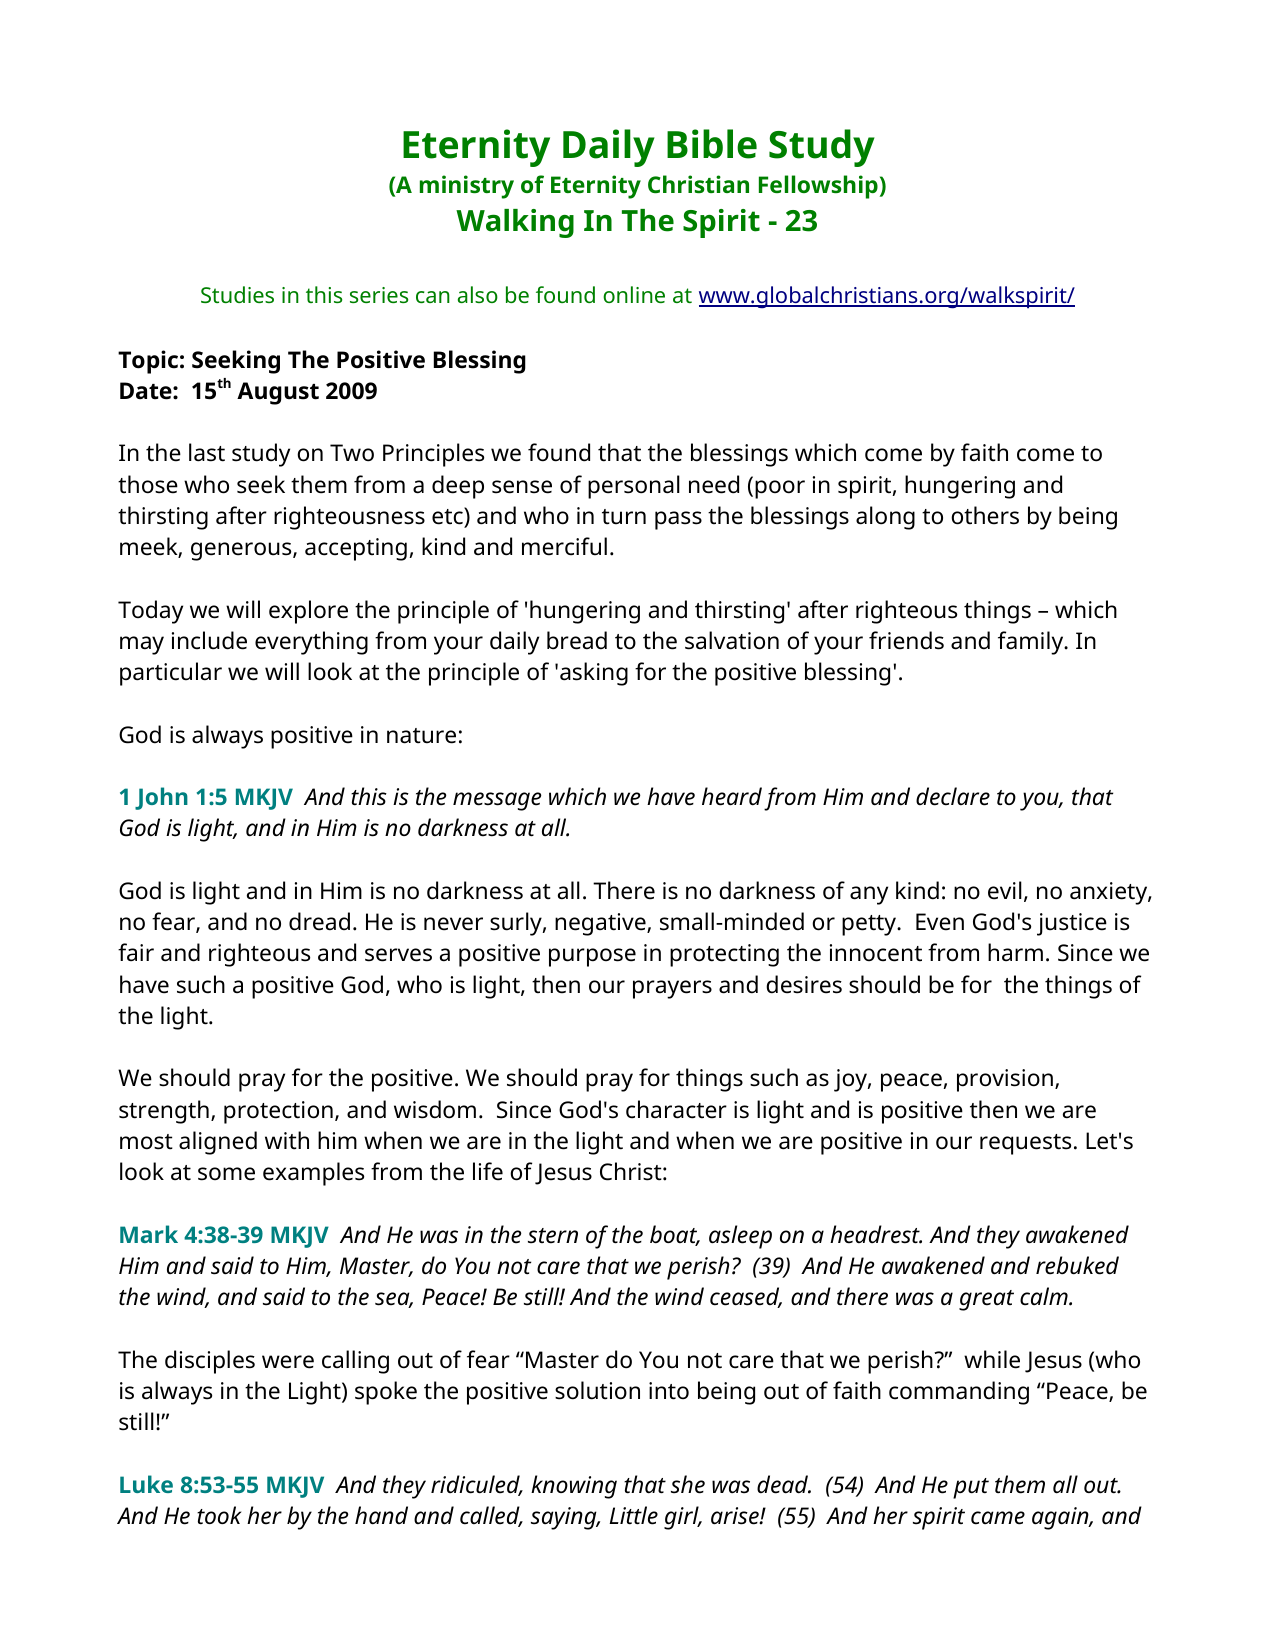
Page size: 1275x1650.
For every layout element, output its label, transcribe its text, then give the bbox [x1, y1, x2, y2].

text Topic: Seeking The Positive Blessing [118, 344, 1157, 375]
text Walking In The Spirit - 23 [118, 200, 1157, 240]
text Studies in this series can also be found online at www.globalchristians.org/walkspirit/ [118, 280, 1157, 309]
text We should pray for the positive. We should pray for things such as joy, peace, provision, strength, protection, and wisdom. Since God's character is light and is positive then we are most aligned with him when we are in the light and when we are positive in our requests. Let's look at some examples from the life of Jesus Christ: [118, 1062, 1157, 1187]
text Date: 15th August 2009 [118, 375, 1157, 406]
text The disciples were calling out of fear “Master do You not care that we perish?” while Jesus (who is always in the Light) spoke the positive solution into being out of faith commanding “Peace, be still!” [118, 1344, 1157, 1437]
text Today we will explore the principle of 'hungering and thirsting' after righteous things – which may include everything from your daily bread to the salvation of your friends and family. In particular we will look at the principle of 'asking for the positive blessing'. [118, 594, 1157, 687]
text 1 John 1:5 MKJV And this is the message which we have heard from Him and declare to you, that God is light, and in Him is no darkness at all. [118, 781, 1157, 844]
text Eternity Daily Bible Study (A ministry of Eternity Christian Fellowship) [118, 118, 1157, 200]
text God is always positive in nature: [118, 719, 1157, 781]
text Mark 4:38-39 MKJV And He was in the stern of the boat, asleep on a headrest. And they awakened Him and said to Him, Master, do You not care that we perish? (39) And He awakened and rebuked the wind, and said to the sea, Peace! Be still! And the wind ceased, and there was a great calm. [118, 1219, 1157, 1312]
text God is light and in Him is no darkness at all. There is no darkness of any kind: no evil, no anxiety, no fear, and no dread. He is never surly, negative, small-minded or petty. Even God's justice is fair and righteous and serves a positive purpose in protecting the innocent from harm. Since we have such a positive God, who is light, then our prayers and desires should be for the things of the light. [118, 875, 1157, 1031]
text Luke 8:53-55 MKJV And they ridiculed, knowing that she was dead. (54) And He put them all out. And He took her by the hand and called, saying, Little girl, arise! (55) And her spirit came again, and [118, 1469, 1157, 1531]
text In the last study on Two Principles we found that the blessings which come by faith come to those who seek them from a deep sense of personal need (poor in spirit, hungering and thirsting after righteousness etc) and who in turn pass the blessings along to others by being meek, generous, accepting, kind and merciful. [118, 437, 1157, 562]
